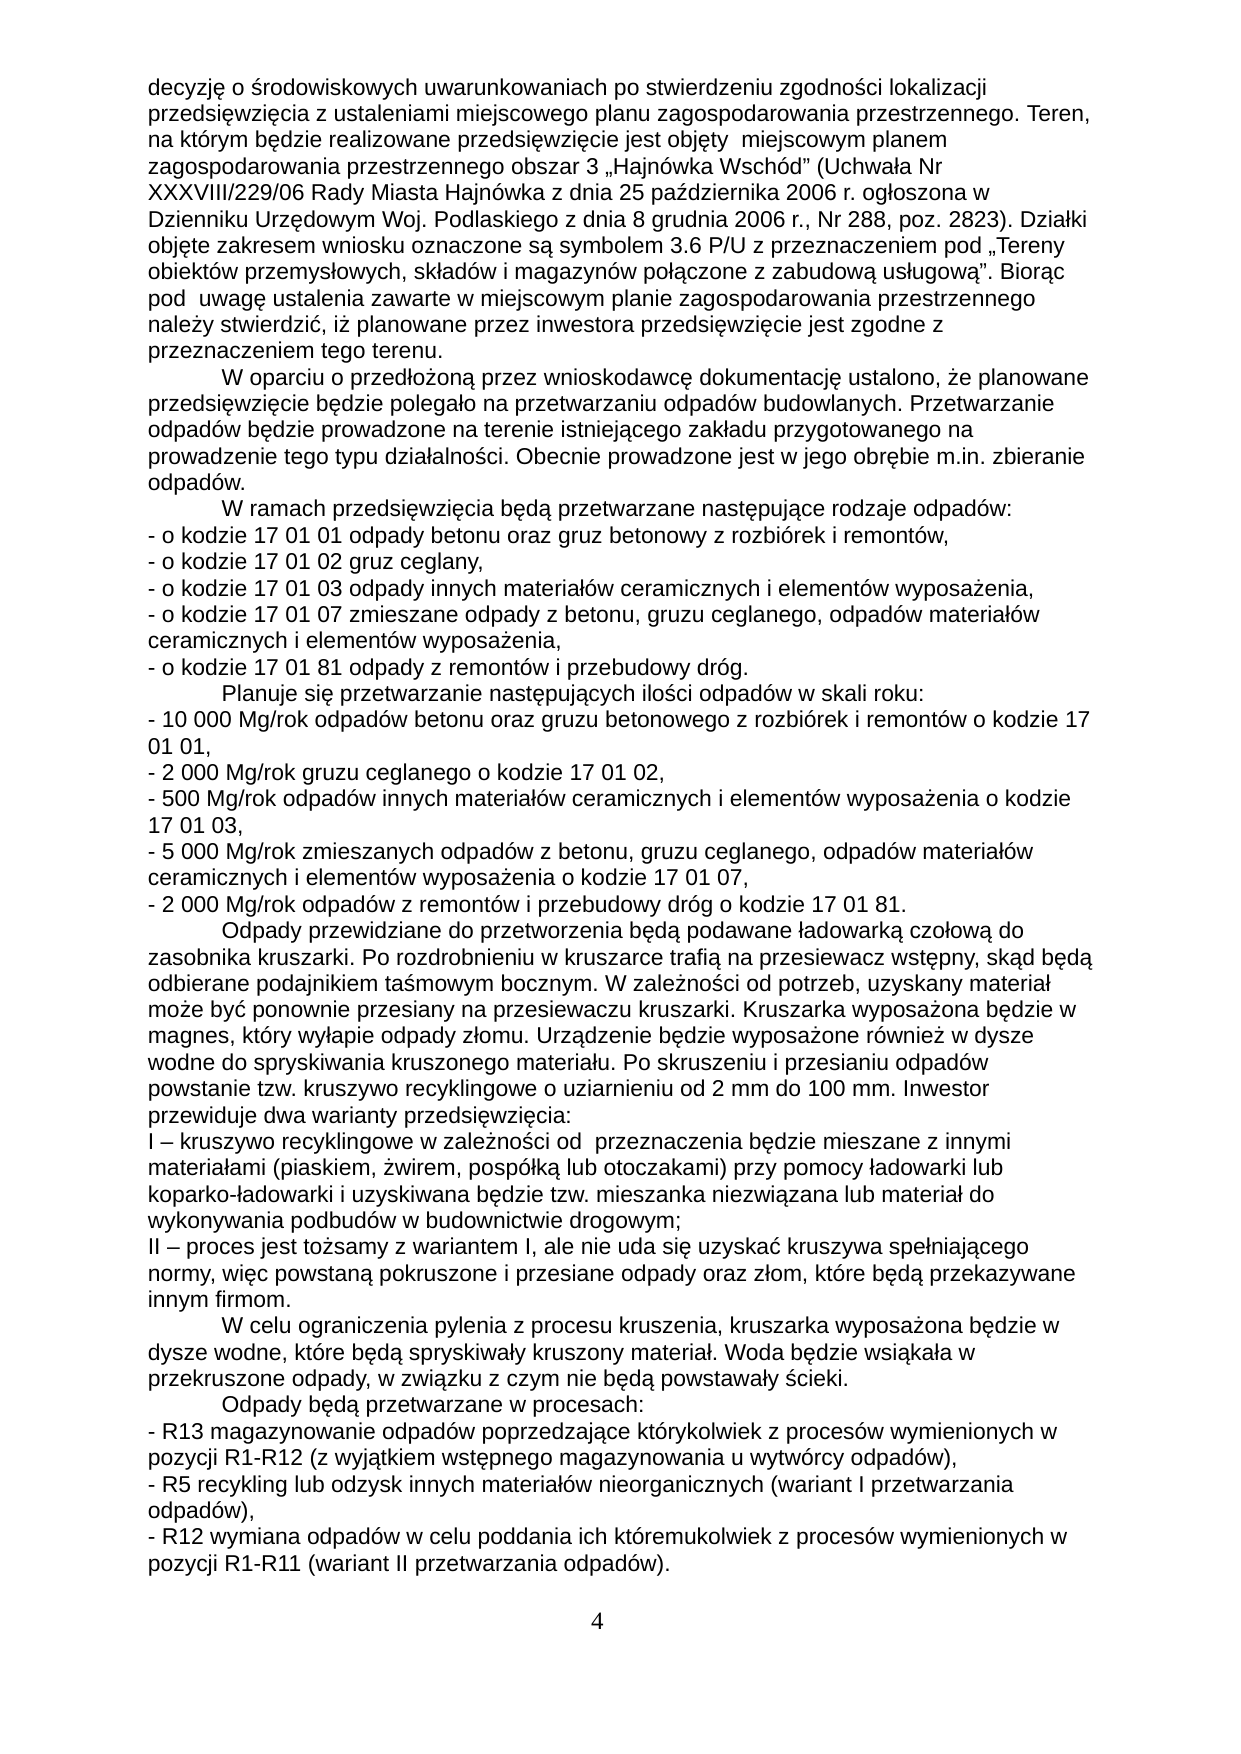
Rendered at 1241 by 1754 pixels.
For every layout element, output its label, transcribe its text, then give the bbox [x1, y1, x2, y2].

text W oparciu o przedłożoną przez wnioskodawcę dokumentację ustalono, że planowane przedsięwzięcie będzie polegało na przetwarzaniu odpadów budowlanych. Przetwarzanie odpadów będzie prowadzone na terenie istniejącego zakładu przygotowanego na prowadzenie tego typu działalności. Obecnie prowadzone jest w jego obrębie m.in. zbieranie odpadów. [148, 364, 1093, 495]
text - o kodzie 17 01 02 gruz ceglany, [148, 548, 1093, 574]
text - 2 000 Mg/rok odpadów z remontów i przebudowy dróg o kodzie 17 01 81. [148, 891, 1093, 917]
text W ramach przedsięwzięcia będą przetwarzane następujące rodzaje odpadów: [148, 495, 1093, 522]
text Odpady będą przetwarzane w procesach: [148, 1391, 1093, 1418]
text I – kruszywo recyklingowe w zależności od przeznaczenia będzie mieszane z innymi materiałami (piaskiem, żwirem, pospółką lub otoczakami) przy pomocy ładowarki lub koparko-ładowarki i uzyskiwana będzie tzw. mieszanka niezwiązana lub materiał do wykonywania podbudów w budownictwie drogowym; [148, 1128, 1093, 1233]
text II – proces jest tożsamy z wariantem I, ale nie uda się uzyskać kruszywa spełniającego normy, więc powstaną pokruszone i przesiane odpady oraz złom, które będą przekazywane innym firmom. [148, 1233, 1093, 1312]
text Odpady przewidziane do przetworzenia będą podawane ładowarką czołową do zasobnika kruszarki. Po rozdrobnieniu w kruszarce trafią na przesiewacz wstępny, skąd będą odbierane podajnikiem taśmowym bocznym. W zależności od potrzeb, uzyskany materiał może być ponownie przesiany na przesiewaczu kruszarki. Kruszarka wyposażona będzie w magnes, który wyłapie odpady złomu. Urządzenie będzie wyposażone również w dysze wodne do spryskiwania kruszonego materiału. Po skruszeniu i przesianiu odpadów powstanie tzw. kruszywo recyklingowe o uziarnieniu od 2 mm do 100 mm. Inwestor przewiduje dwa warianty przedsięwzięcia: [148, 917, 1093, 1128]
text - o kodzie 17 01 03 odpady innych materiałów ceramicznych i elementów wyposażenia, [148, 574, 1093, 601]
text - R5 recykling lub odzysk innych materiałów nieorganicznych (wariant I przetwarzania odpadów), [148, 1471, 1093, 1523]
text Planuje się przetwarzanie następujących ilości odpadów w skali roku: [148, 680, 1093, 706]
text - 10 000 Mg/rok odpadów betonu oraz gruzu betonowego z rozbiórek i remontów o kodzie 17 01 01, [148, 706, 1093, 759]
text - R13 magazynowanie odpadów poprzedzające którykolwiek z procesów wymienionych w pozycji R1-R12 (z wyjątkiem wstępnego magazynowania u wytwórcy odpadów), [148, 1418, 1093, 1471]
text - 500 Mg/rok odpadów innych materiałów ceramicznych i elementów wyposażenia o kodzie 17 01 03, [148, 785, 1093, 838]
text - o kodzie 17 01 81 odpady z remontów i przebudowy dróg. [148, 653, 1093, 680]
text - o kodzie 17 01 07 zmieszane odpady z betonu, gruzu ceglanego, odpadów materiałów ceramicznych i elementów wyposażenia, [148, 601, 1093, 653]
text - o kodzie 17 01 01 odpady betonu oraz gruz betonowy z rozbiórek i remontów, [148, 522, 1093, 548]
text W celu ograniczenia pylenia z procesu kruszenia, kruszarka wyposażona będzie w dysze wodne, które będą spryskiwały kruszony materiał. Woda będzie wsiąkała w przekruszone odpady, w związku z czym nie będą powstawały ścieki. [148, 1312, 1093, 1391]
text - 2 000 Mg/rok gruzu ceglanego o kodzie 17 01 02, [148, 759, 1093, 785]
text - R12 wymiana odpadów w celu poddania ich któremukolwiek z procesów wymienionych w pozycji R1-R11 (wariant II przetwarzania odpadów). [148, 1523, 1093, 1576]
text decyzję o środowiskowych uwarunkowaniach po stwierdzeniu zgodności lokalizacji przedsięwzięcia z ustaleniami miejscowego planu zagospodarowania przestrzennego. Teren, na którym będzie realizowane przedsięwzięcie jest objęty miejscowym planem zagospodarowania przestrzennego obszar 3 „Hajnówka Wschód” (Uchwała Nr XXXVIII/229/06 Rady Miasta Hajnówka z dnia 25 października 2006 r. ogłoszona w Dzienniku Urzędowym Woj. Podlaskiego z dnia 8 grudnia 2006 r., Nr 288, poz. 2823). Działki objęte zakresem wniosku oznaczone są symbolem 3.6 P/U z przeznaczeniem pod „Tereny obiektów przemysłowych, składów i magazynów połączone z zabudową usługową”. Biorąc pod uwagę ustalenia zawarte w miejscowym planie zagospodarowania przestrzennego należy stwierdzić, iż planowane przez inwestora przedsięwzięcie jest zgodne z przeznaczeniem tego terenu. [148, 74, 1093, 364]
text - 5 000 Mg/rok zmieszanych odpadów z betonu, gruzu ceglanego, odpadów materiałów ceramicznych i elementów wyposażenia o kodzie 17 01 07, [148, 838, 1093, 891]
